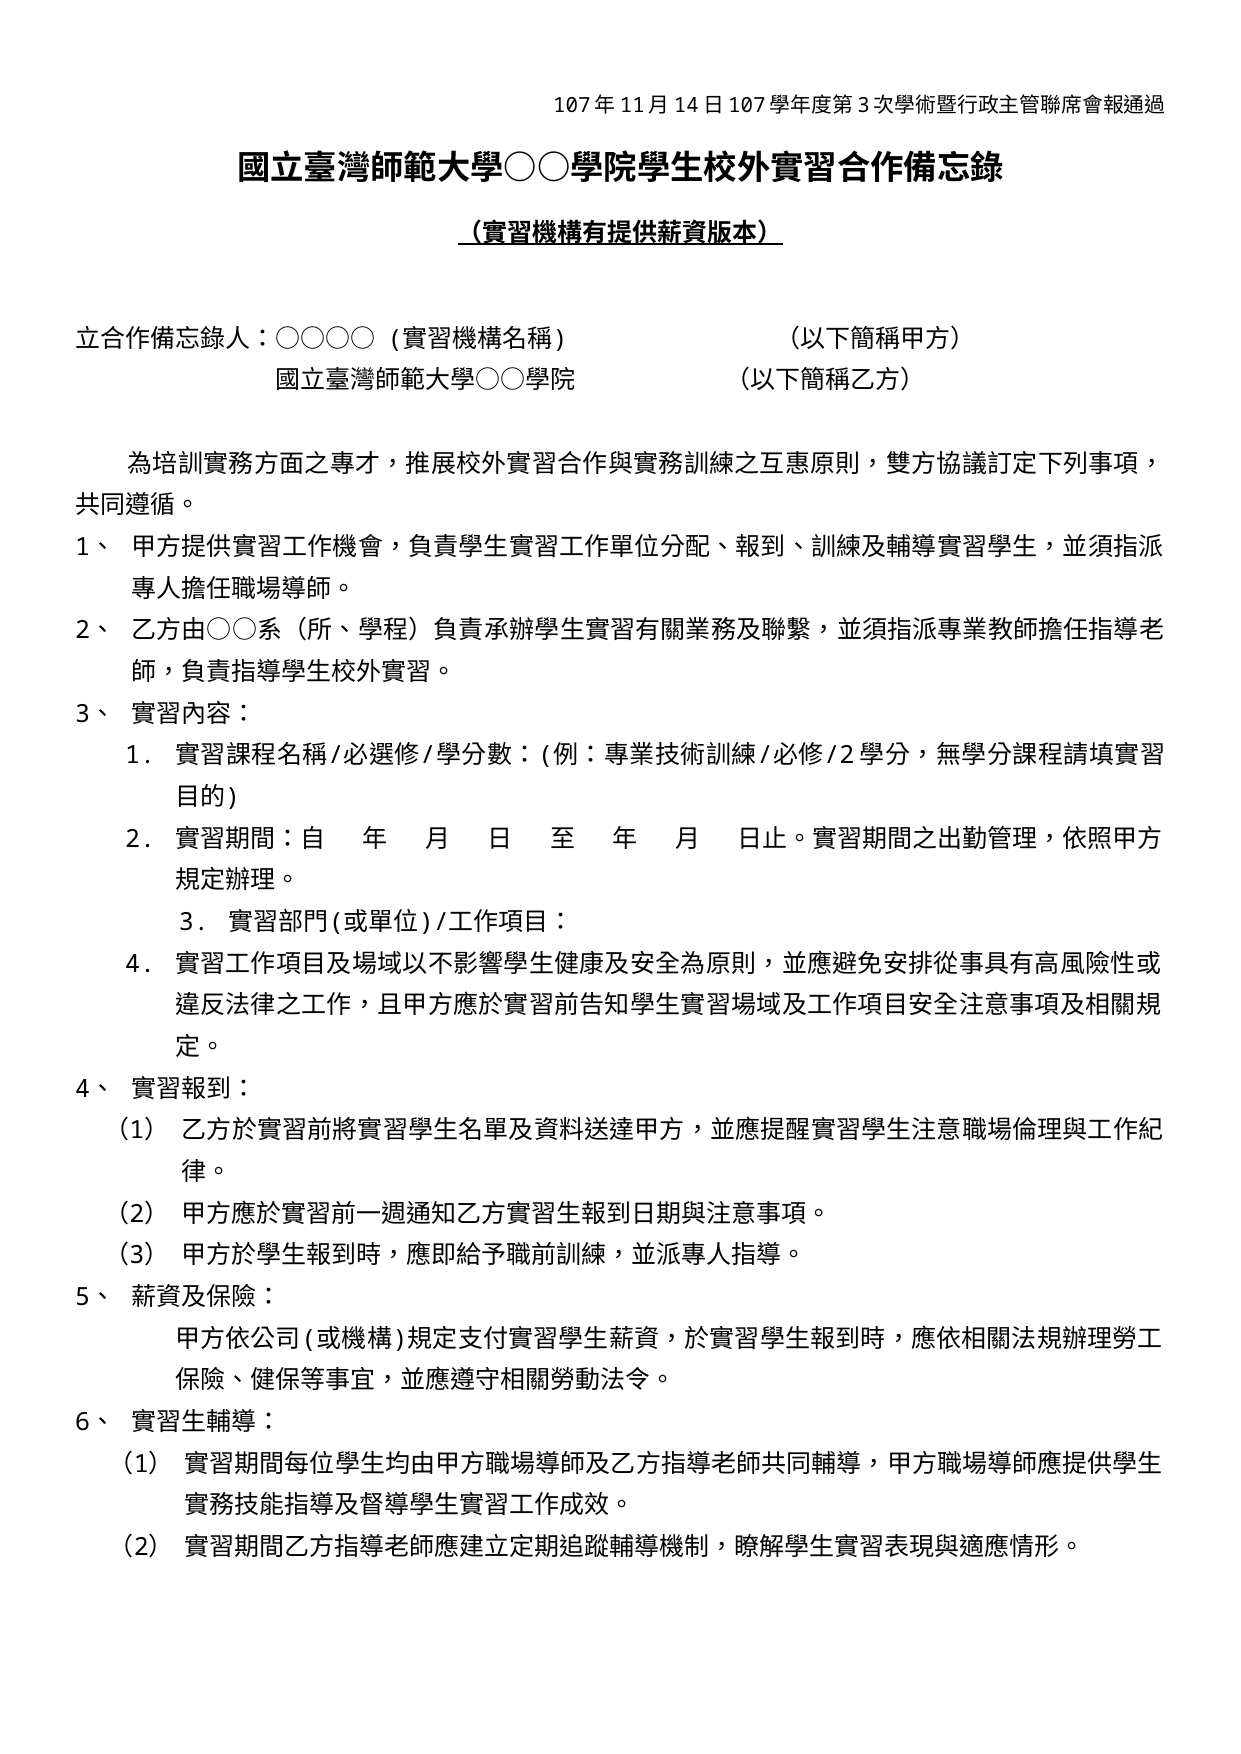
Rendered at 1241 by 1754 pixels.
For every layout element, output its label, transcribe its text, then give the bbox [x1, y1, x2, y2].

list 甲方應於實習前一週通知乙方實習生報到日期與注意事項。 [104, 1189, 1165, 1231]
list 實習課程名稱/必選修/學分數：(例：專業技術訓練/必修/2學分，無學分課程請填實習目的) [125, 731, 1165, 814]
list 甲方於學生報到時，應即給予職前訓練，並派專人指導。 [104, 1231, 1165, 1272]
text 甲方依公司(或機構)規定支付實習學生薪資，於實習學生報到時，應依相關法規辦理勞工保險、健保等事宜，並應遵守相關勞動法令。 [175, 1314, 1165, 1397]
text 為培訓實務方面之專才，推展校外實習合作與實務訓練之互惠原則，雙方協議訂定下列事項，共同遵循。 [75, 439, 1165, 522]
list 實習期間：自 年 月 日 至 年 月 日止。實習期間之出勤管理，依照甲方規定辦理。 [125, 814, 1165, 897]
text 立合作備忘錄人：○○○○ (實習機構名稱) （以下簡稱甲方） [75, 314, 1165, 356]
list 實習生輔導： [75, 1397, 1165, 1439]
list 甲方提供實習工作機會，負責學生實習工作單位分配、報到、訓練及輔導實習學生，並須指派專人擔任職場導師。 [75, 522, 1165, 606]
list 乙方於實習前將實習學生名單及資料送達甲方，並應提醒實習學生注意職場倫理與工作紀律。 [104, 1106, 1165, 1189]
list 實習期間每位學生均由甲方職場導師及乙方指導老師共同輔導，甲方職場導師應提供學生實務技能指導及督導學生實習工作成效。 [108, 1439, 1165, 1522]
list 實習部門(或單位)/工作項目： [178, 897, 1165, 939]
list 實習報到： [75, 1064, 1165, 1106]
list 薪資及保險： [75, 1272, 1165, 1314]
text 國立臺灣師範大學○○學院 （以下簡稱乙方） [225, 356, 1165, 397]
list 實習工作項目及場域以不影響學生健康及安全為原則，並應避免安排從事具有高風險性或違反法律之工作，且甲方應於實習前告知學生實習場域及工作項目安全注意事項及相關規定。 [125, 939, 1165, 1064]
list 乙方由○○系（所、學程）負責承辦學生實習有關業務及聯繫，並須指派專業教師擔任指導老師，負責指導學生校外實習。 [75, 606, 1165, 689]
list 實習期間乙方指導老師應建立定期追蹤輔導機制，瞭解學生實習表現與適應情形。 [108, 1522, 1165, 1564]
text 國立臺灣師範大學○○學院學生校外實習合作備忘錄 [75, 141, 1165, 189]
text （實習機構有提供薪資版本） [75, 189, 1165, 251]
list 實習內容： [75, 689, 1165, 731]
